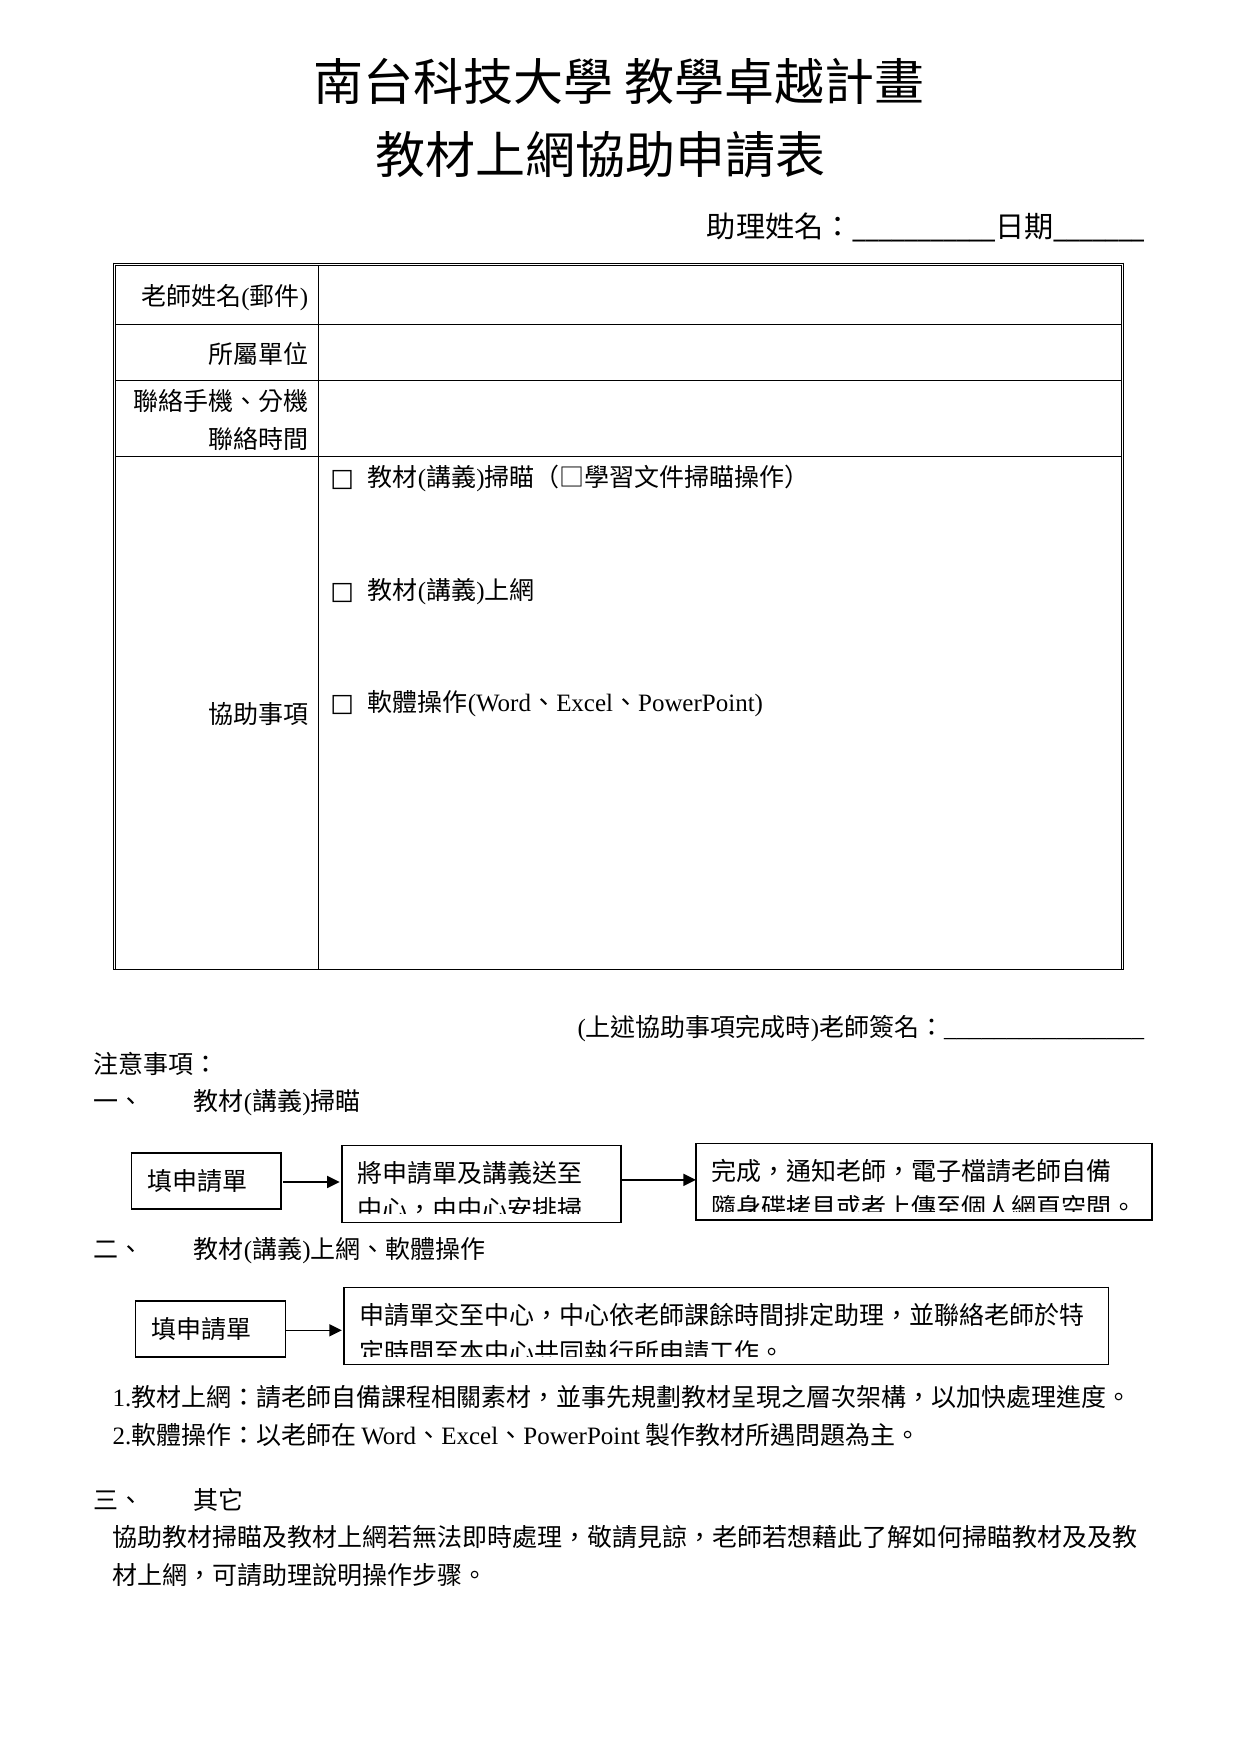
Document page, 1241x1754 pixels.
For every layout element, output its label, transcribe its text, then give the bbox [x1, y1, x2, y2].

list 教材(講義)上網、軟體操作 [94, 1229, 1144, 1266]
table_cell [319, 381, 1121, 456]
table_cell 協助事項 [116, 457, 318, 969]
text 助理姓名：___________日期_______ [94, 187, 1144, 262]
text 完成，通知老師，電子檔請老師自備隨身碟拷貝或者上傳至個人網頁空間。 [712, 1152, 1136, 1212]
list 其它 [94, 1480, 1144, 1517]
table_cell 聯絡手機、分機 聯絡時間 [116, 381, 318, 456]
table_cell [319, 325, 1121, 380]
table_header [319, 266, 1121, 324]
text 將申請單及講義送至中心，由中心安排掃瞄 [357, 1154, 605, 1214]
text 申請單交至中心，中心依老師課餘時間排定助理，並聯絡老師於特定時間至本中心共同執行所申請工作。 [359, 1296, 1092, 1356]
text 填申請單 [147, 1161, 265, 1197]
table_header 老師姓名(郵件) [116, 266, 318, 324]
text 南台科技大學 教學卓越計畫 [94, 43, 1144, 115]
text 教材上網協助申請表 [94, 115, 1106, 187]
text 1.教材上網：請老師自備課程相關素材，並事先規劃教材呈現之層次架構，以加快處理進度。 [112, 1377, 1144, 1414]
list 教材(講義)掃瞄 [94, 1080, 1144, 1118]
text 注意事項： [94, 1044, 1144, 1080]
table_cell 教材(講義)掃瞄（□學習文件掃瞄操作） 教材(講義)上網 軟體操作(Word、Excel、PowerPoint) [319, 457, 1121, 969]
table_cell 所屬單位 [116, 325, 318, 380]
text (上述協助事項完成時)老師簽名：________________ [94, 1008, 1144, 1044]
text 協助教材掃瞄及教材上網若無法即時處理，敬請見諒，老師若想藉此了解如何掃瞄教材及及教材上網，可請助理說明操作步骤。 [112, 1517, 1144, 1592]
text 填申請單 [151, 1309, 269, 1346]
text 2.軟體操作：以老師在Word、Excel、PowerPoint製作教材所遇問題為主。 [112, 1414, 1144, 1452]
